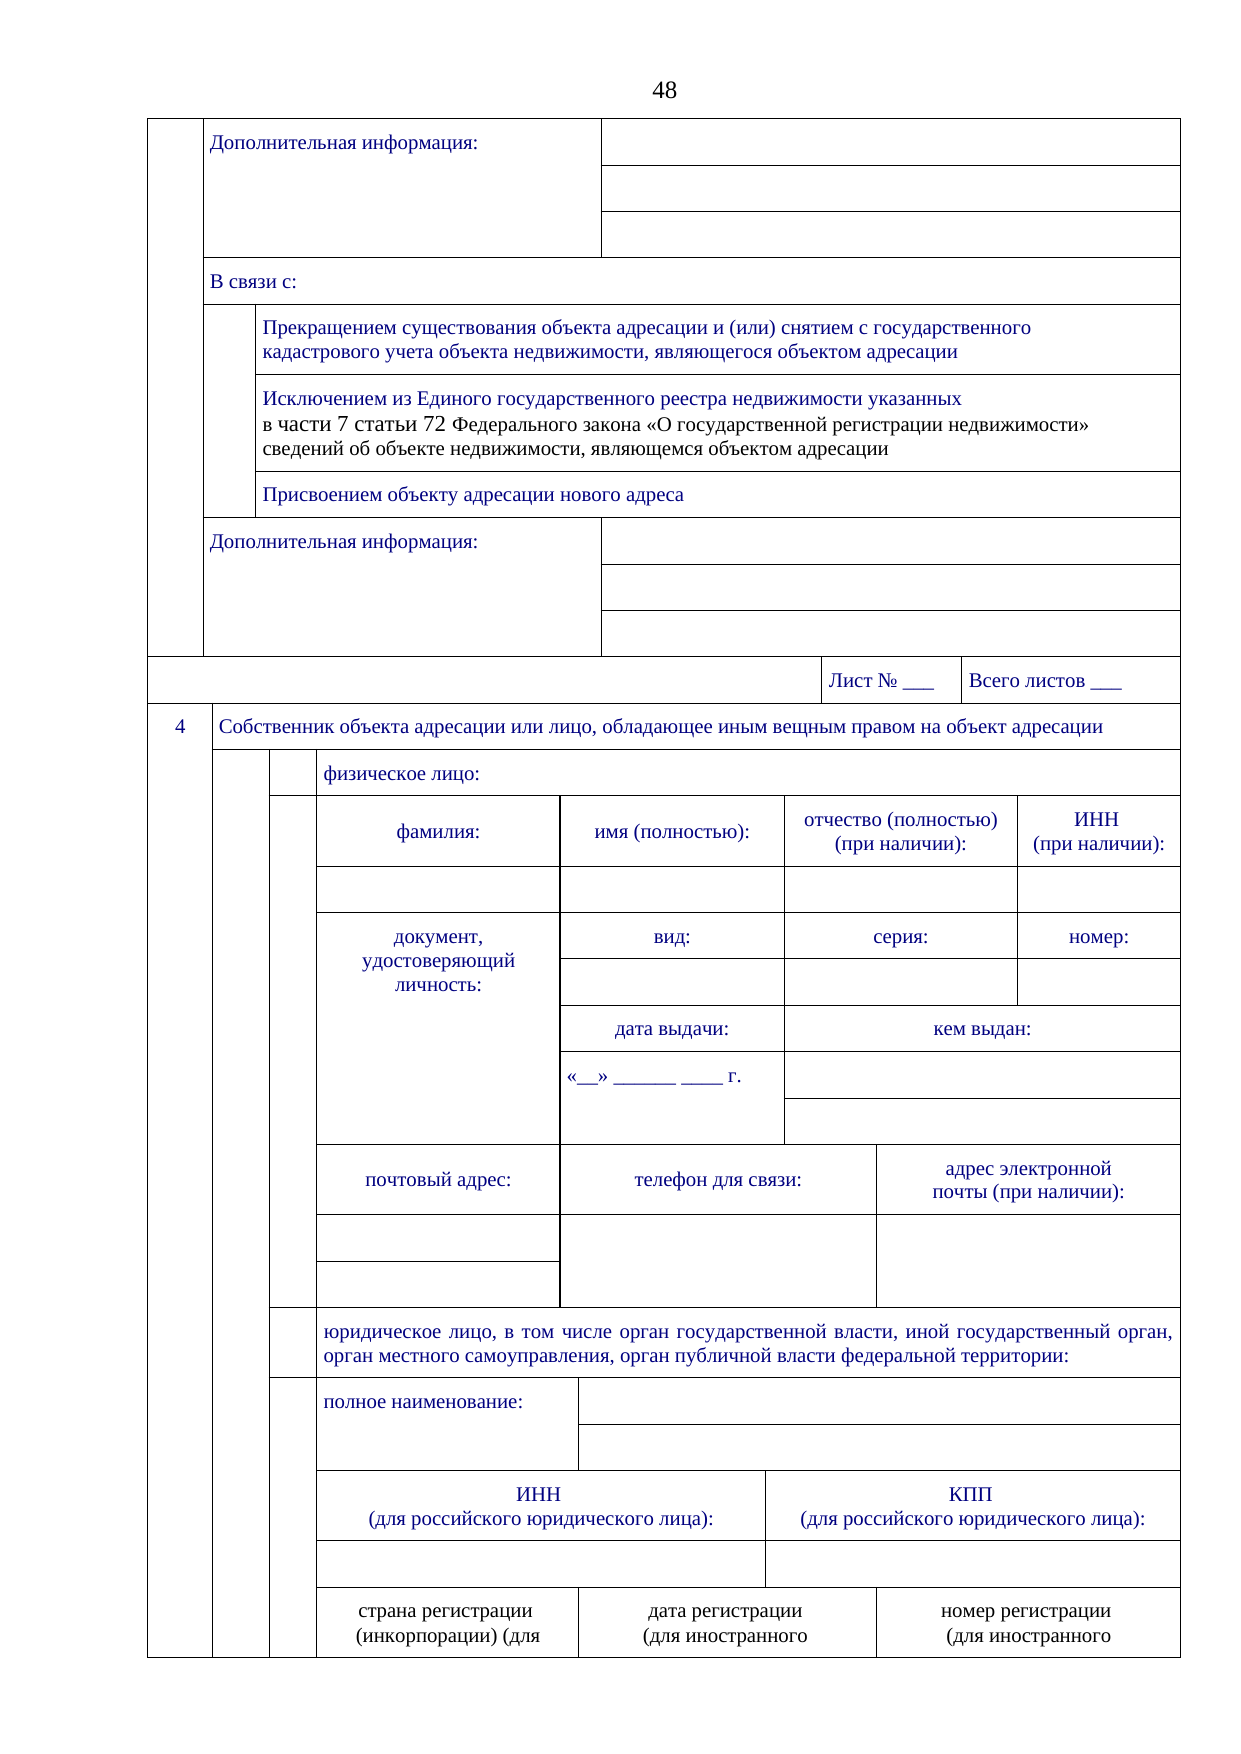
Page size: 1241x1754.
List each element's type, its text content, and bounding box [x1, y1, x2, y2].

table_cell КПП (для российского юридического лица): [766, 1471, 1180, 1540]
table_cell телефон для связи: [561, 1145, 876, 1214]
table_cell [561, 867, 784, 912]
table_cell [270, 1308, 316, 1377]
table_cell Дополнительная информация: [204, 518, 601, 656]
table_cell [785, 1099, 1180, 1144]
table_cell Собственник объекта адресации или лицо, обладающее иным вещным правом на объект адресации [213, 704, 1180, 749]
table_cell [579, 1425, 1180, 1470]
table_cell номер регистрации (для иностранного [877, 1588, 1180, 1657]
table_cell [602, 611, 1180, 656]
table_cell ИНН (при наличии): [1018, 796, 1180, 866]
table_cell Присвоением объекту адресации нового адреса [256, 472, 1180, 517]
table_cell 4 [148, 704, 212, 1657]
table_cell ИНН (для российского юридического лица): [317, 1471, 765, 1540]
table_cell полное наименование: [317, 1378, 578, 1470]
table_cell вид: [561, 913, 784, 958]
table_cell [785, 1052, 1180, 1097]
table_cell [766, 1541, 1180, 1587]
table_cell кем выдан: [785, 1006, 1180, 1051]
table_cell дата выдачи: [561, 1006, 784, 1051]
table_cell [561, 1215, 876, 1307]
table_cell [213, 750, 269, 1657]
table_cell [317, 1215, 559, 1261]
table_cell Дополнительная информация: [204, 119, 601, 257]
table_cell [317, 1262, 559, 1307]
table_cell [148, 119, 203, 656]
table_cell [785, 959, 1017, 1005]
table_cell отчество (полностью) (при наличии): [785, 796, 1017, 866]
table_cell [1018, 867, 1180, 912]
table_cell дата регистрации (для иностранного [579, 1588, 876, 1657]
table_cell физическое лицо: [317, 750, 1180, 795]
table_cell [877, 1215, 1180, 1307]
table_cell фамилия: [317, 796, 559, 866]
table_cell [270, 796, 316, 1307]
table_cell [1018, 959, 1180, 1005]
table_cell [317, 867, 559, 912]
table_cell документ, удостоверяющий личность: [317, 913, 559, 1144]
table_cell [785, 867, 1017, 912]
table_cell адрес электронной почты (при наличии): [877, 1145, 1180, 1214]
table_cell [270, 750, 316, 795]
table_cell серия: [785, 913, 1017, 958]
table_cell «__» ______ ____ г. [561, 1052, 784, 1144]
table_cell страна регистрации (инкорпорации) (для [317, 1588, 578, 1657]
table_cell [602, 212, 1180, 257]
table_cell Всего листов ___ [962, 657, 1180, 702]
table_cell юридическое лицо, в том числе орган государственной власти, иной государственный орган, орган местного самоуправления, орган публичной власти федеральной территории: [317, 1308, 1180, 1377]
table_cell имя (полностью): [561, 796, 784, 866]
table_cell [148, 657, 821, 702]
table_cell [317, 1541, 765, 1587]
table_cell [579, 1378, 1180, 1424]
table_cell Лист № ___ [822, 657, 961, 702]
table_cell В связи с: [204, 258, 1180, 303]
table_cell Исключением из Единого государственного реестра недвижимости указанных в части 7 статьи 72 Федерального закона «О государственной регистрации недвижимости» сведений об объекте недвижимости, являющемся объектом адресации [256, 375, 1180, 471]
table_cell [602, 565, 1180, 610]
table_cell [602, 119, 1180, 164]
table_cell почтовый адрес: [317, 1145, 559, 1214]
table_cell [602, 166, 1180, 211]
table_cell [204, 305, 255, 517]
table_cell [602, 518, 1180, 563]
table_cell [561, 959, 784, 1005]
table_cell Прекращением существования объекта адресации и (или) снятием с государственного кадастрового учета объекта недвижимости, являющегося объектом адресации [256, 305, 1180, 374]
table_cell номер: [1018, 913, 1180, 958]
table_cell [270, 1378, 316, 1657]
